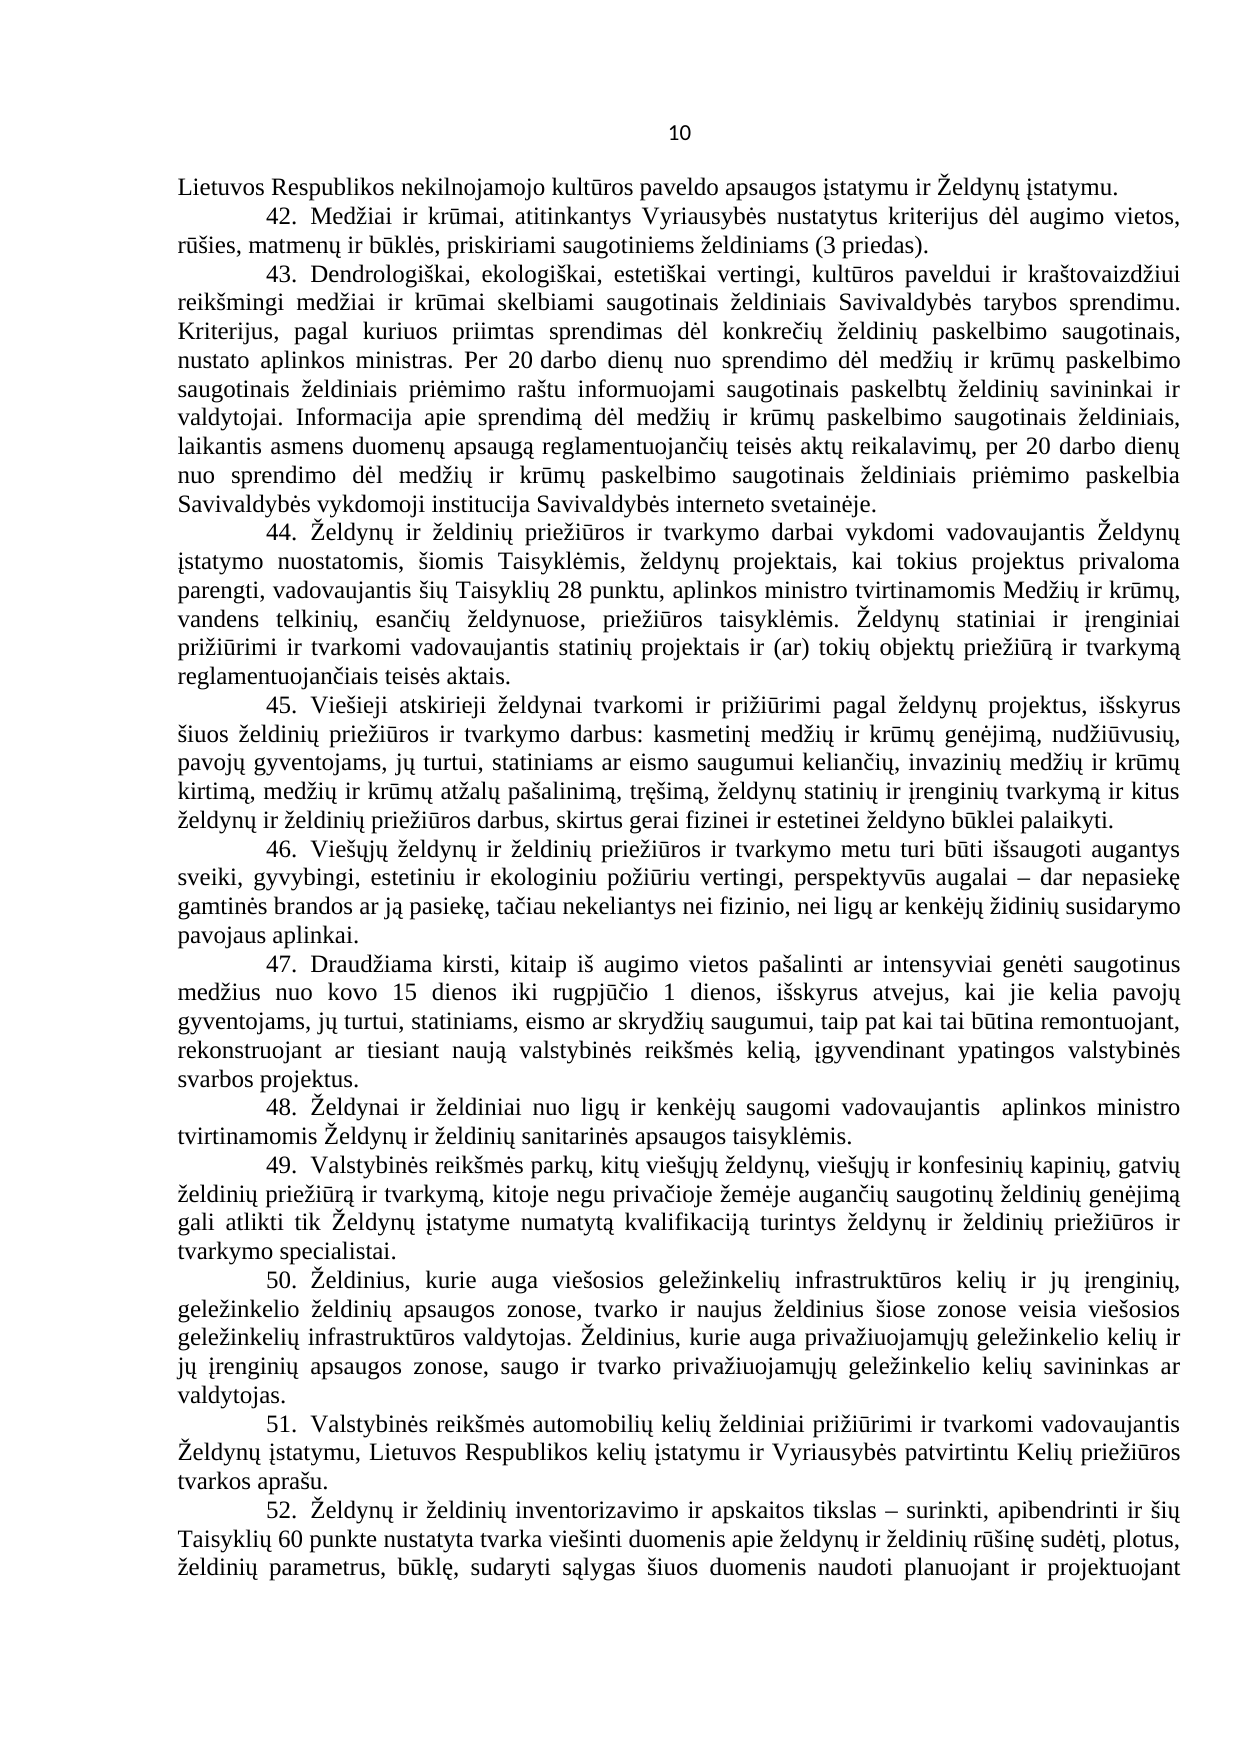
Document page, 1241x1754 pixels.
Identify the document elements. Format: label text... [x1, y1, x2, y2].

text 47. Draudžiama kirsti, kitaip iš augimo vietos pašalinti ar intensyviai genėti saugotinus medžius nuo kovo 15 dienos iki rugpjūčio 1 dienos, išskyrus atvejus, kai jie kelia pavojų gyventojams, jų turtui, statiniams, eismo ar skrydžių saugumui, taip pat kai tai būtina remontuojant, rekonstruojant ar tiesiant naują valstybinės reikšmės kelią, įgyvendinant ypatingos valstybinės svarbos projektus. [177, 949, 1181, 1092]
text 48. Želdynai ir želdiniai nuo ligų ir kenkėjų saugomi vadovaujantis aplinkos ministro tvirtinamomis Želdynų ir želdinių sanitarinės apsaugos taisyklėmis. [177, 1092, 1181, 1150]
text 51. Valstybinės reikšmės automobilių kelių želdiniai prižiūrimi ir tvarkomi vadovaujantis Želdynų įstatymu, Lietuvos Respublikos kelių įstatymu ir Vyriausybės patvirtintu Kelių priežiūros tvarkos aprašu. [177, 1409, 1181, 1495]
text 50. Želdinius, kurie auga viešosios geležinkelių infrastruktūros kelių ir jų įrenginių, geležinkelio želdinių apsaugos zonose, tvarko ir naujus želdinius šiose zonose veisia viešosios geležinkelių infrastruktūros valdytojas. Želdinius, kurie auga privažiuojamųjų geležinkelio kelių ir jų įrenginių apsaugos zonose, saugo ir tvarko privažiuojamųjų geležinkelio kelių savininkas ar valdytojas. [177, 1265, 1181, 1409]
text Lietuvos Respublikos nekilnojamojo kultūros paveldo apsaugos įstatymu ir Želdynų įstatymu. [177, 172, 1181, 201]
text 45. Viešieji atskirieji želdynai tvarkomi ir prižiūrimi pagal želdynų projektus, išskyrus šiuos želdinių priežiūros ir tvarkymo darbus: kasmetinį medžių ir krūmų genėjimą, nudžiūvusių, pavojų gyventojams, jų turtui, statiniams ar eismo saugumui keliančių, invazinių medžių ir krūmų kirtimą, medžių ir krūmų atžalų pašalinimą, tręšimą, želdynų statinių ir įrenginių tvarkymą ir kitus želdynų ir želdinių priežiūros darbus, skirtus gerai fizinei ir estetinei želdyno būklei palaikyti. [177, 690, 1181, 834]
text 52. Želdynų ir želdinių inventorizavimo ir apskaitos tikslas – surinkti, apibendrinti ir šių Taisyklių 60 punkte nustatyta tvarka viešinti duomenis apie želdynų ir želdinių rūšinę sudėtį, plotus, želdinių parametrus, būklę, sudaryti sąlygas šiuos duomenis naudoti planuojant ir projektuojant [177, 1495, 1181, 1581]
text 44. Želdynų ir želdinių priežiūros ir tvarkymo darbai vykdomi vadovaujantis Želdynų įstatymo nuostatomis, šiomis Taisyklėmis, želdynų projektais, kai tokius projektus privaloma parengti, vadovaujantis šių Taisyklių 28 punktu, aplinkos ministro tvirtinamomis Medžių ir krūmų, vandens telkinių, esančių želdynuose, priežiūros taisyklėmis. Želdynų statiniai ir įrenginiai prižiūrimi ir tvarkomi vadovaujantis statinių projektais ir (ar) tokių objektų priežiūrą ir tvarkymą reglamentuojančiais teisės aktais. [177, 517, 1181, 690]
text 46. Viešųjų želdynų ir želdinių priežiūros ir tvarkymo metu turi būti išsaugoti augantys sveiki, gyvybingi, estetiniu ir ekologiniu požiūriu vertingi, perspektyvūs augalai – dar nepasiekę gamtinės brandos ar ją pasiekę, tačiau nekeliantys nei fizinio, nei ligų ar kenkėjų židinių susidarymo pavojaus aplinkai. [177, 834, 1181, 949]
text 49. Valstybinės reikšmės parkų, kitų viešųjų želdynų, viešųjų ir konfesinių kapinių, gatvių želdinių priežiūrą ir tvarkymą, kitoje negu privačioje žemėje augančių saugotinų želdinių genėjimą gali atlikti tik Želdynų įstatyme numatytą kvalifikaciją turintys želdynų ir želdinių priežiūros ir tvarkymo specialistai. [177, 1150, 1181, 1265]
text 43. Dendrologiškai, ekologiškai, estetiškai vertingi, kultūros paveldui ir kraštovaizdžiui reikšmingi medžiai ir krūmai skelbiami saugotinais želdiniais Savivaldybės tarybos sprendimu. Kriterijus, pagal kuriuos priimtas sprendimas dėl konkrečių želdinių paskelbimo saugotinais, nustato aplinkos ministras. Per 20 darbo dienų nuo sprendimo dėl medžių ir krūmų paskelbimo saugotinais želdiniais priėmimo raštu informuojami saugotinais paskelbtų želdinių savininkai ir valdytojai. Informacija apie sprendimą dėl medžių ir krūmų paskelbimo saugotinais želdiniais, laikantis asmens duomenų apsaugą reglamentuojančių teisės aktų reikalavimų, per 20 darbo dienų nuo sprendimo dėl medžių ir krūmų paskelbimo saugotinais želdiniais priėmimo paskelbia Savivaldybės vykdomoji institucija Savivaldybės interneto svetainėje. [177, 259, 1181, 517]
text 42. Medžiai ir krūmai, atitinkantys Vyriausybės nustatytus kriterijus dėl augimo vietos, rūšies, matmenų ir būklės, priskiriami saugotiniems želdiniams (3 priedas). [177, 201, 1181, 259]
